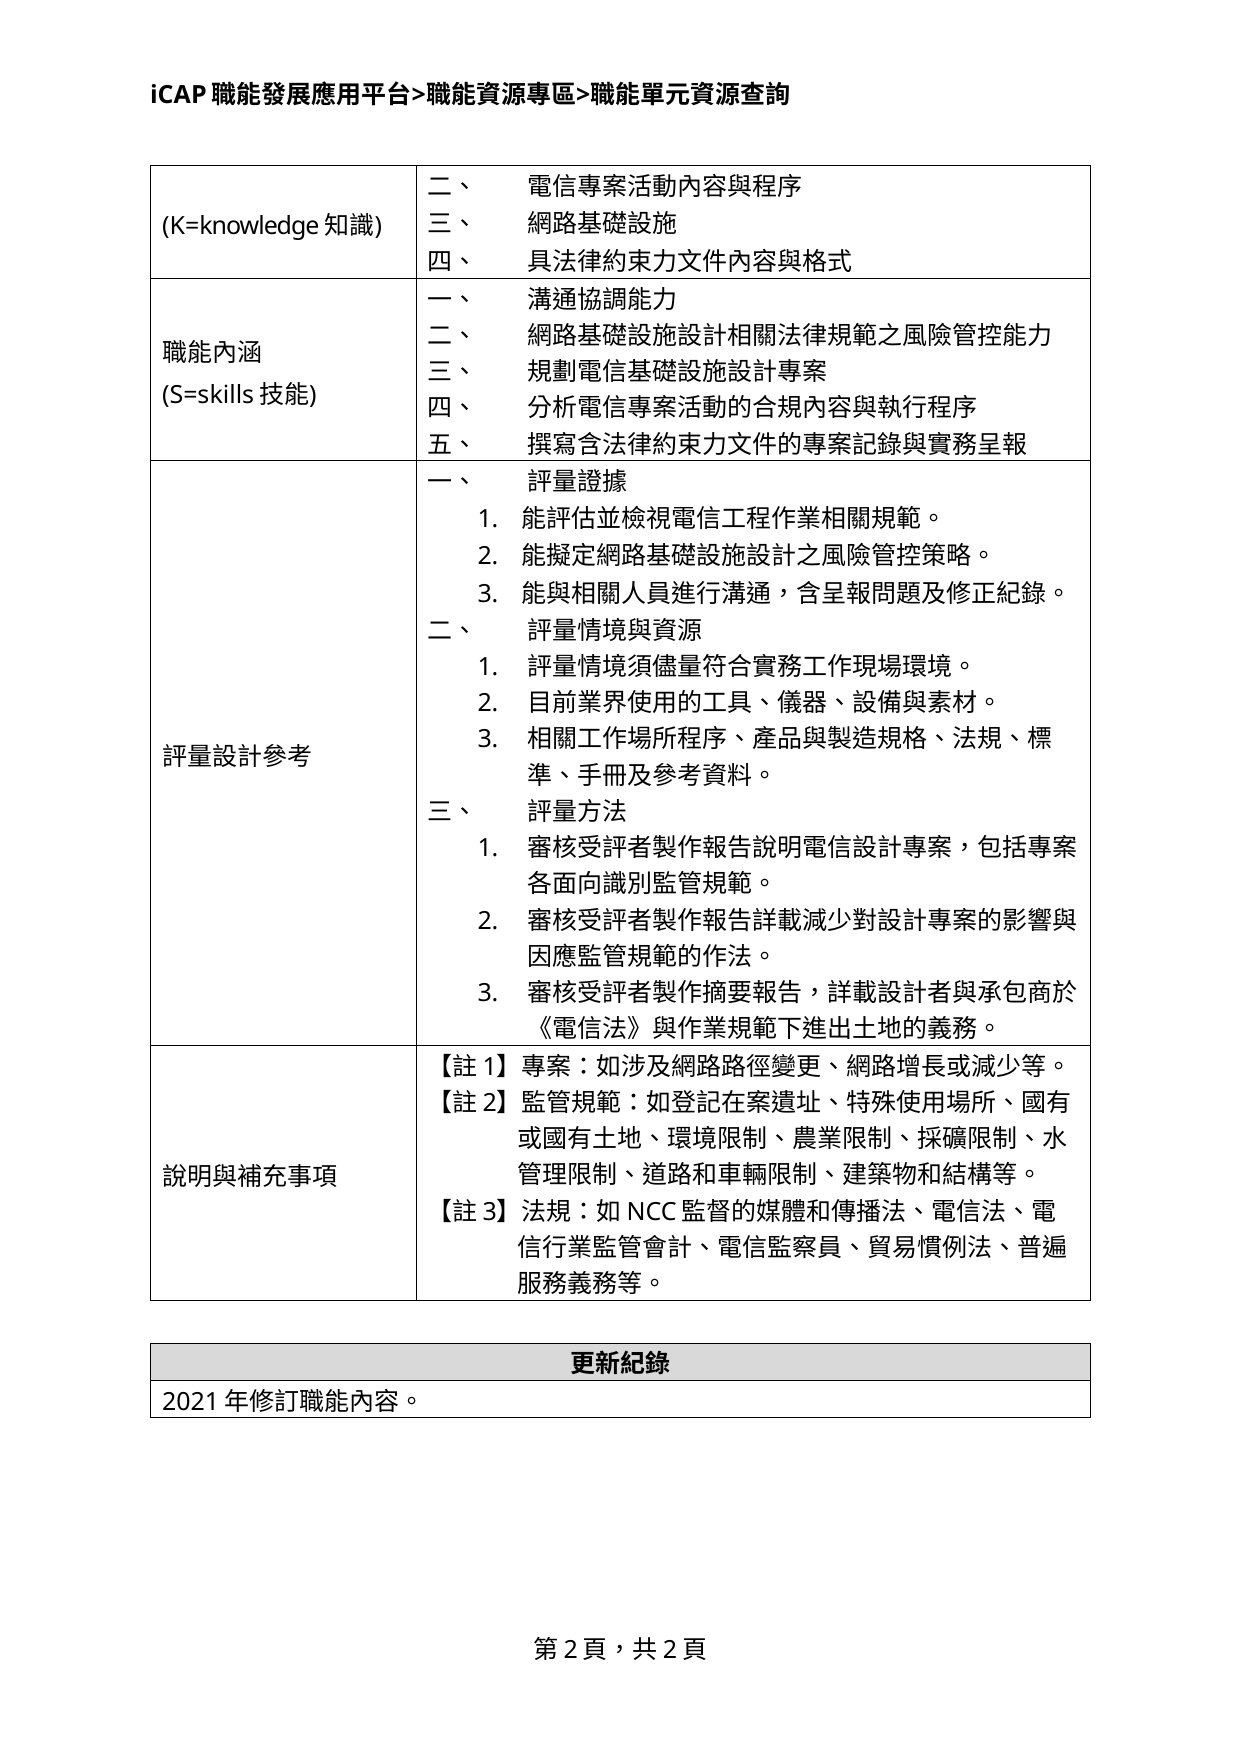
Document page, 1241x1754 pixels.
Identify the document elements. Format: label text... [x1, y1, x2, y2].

table_cell 說明與補充事項 [151, 1046, 416, 1300]
table_cell 評量證據 能評估並檢視電信工程作業相關規範。 能擬定網路基礎設施設計之風險管控策略。 能與相關人員進行溝通，含呈報問題及修正紀錄。 評量情境與資源 評量情境須儘量符合實務工作現場環境。 目前業界使用的工具、儀器、設備與素材。 相關工作場所程序、產品與製造規格、法規、標準、手冊及參考資料。 評量方法 審核受評者製作報告說明電信設計專案，包括專案各面向識別監管規範。 審核受評者製作報告詳載減少對設計專案的影響與因應監管規範的作法。 審核受評者製作摘要報告，詳載設計者與承包商於《電信法》與作業規範下進出土地的義務。 [417, 461, 1090, 1045]
table_cell 2021年修訂職能內容。 [151, 1381, 1090, 1417]
table_cell 溝通協調能力 網路基礎設施設計相關法律規範之風險管控能力 規劃電信基礎設施設計專案 分析電信專案活動的合規內容與執行程序 撰寫含法律約束力文件的專案記錄與實務呈報 [417, 279, 1090, 460]
table_cell 電信相關法令與監管規範 電信專案活動內容與程序 網路基礎設施 具法律約束力文件內容與格式 [417, 166, 1090, 278]
table_cell 職能內涵 (S=skills技能) [151, 279, 416, 460]
table_header 更新紀錄 [151, 1344, 1090, 1380]
table_cell 評量設計參考 [151, 461, 416, 1045]
table_cell (K=knowledge知識) [151, 166, 416, 278]
table_cell 【註1】專案：如涉及網路路徑變更、網路增長或減少等。 【註2】監管規範：如登記在案遺址、特殊使用場所、國有或國有土地、環境限制、農業限制、採礦限制、水管理限制、道路和車輛限制、建築物和結構等。 【註3】法規：如NCC監督的媒體和傳播法、電信法、電信行業監管會計、電信監察員、貿易慣例法、普遍服務義務等。 [417, 1046, 1090, 1300]
